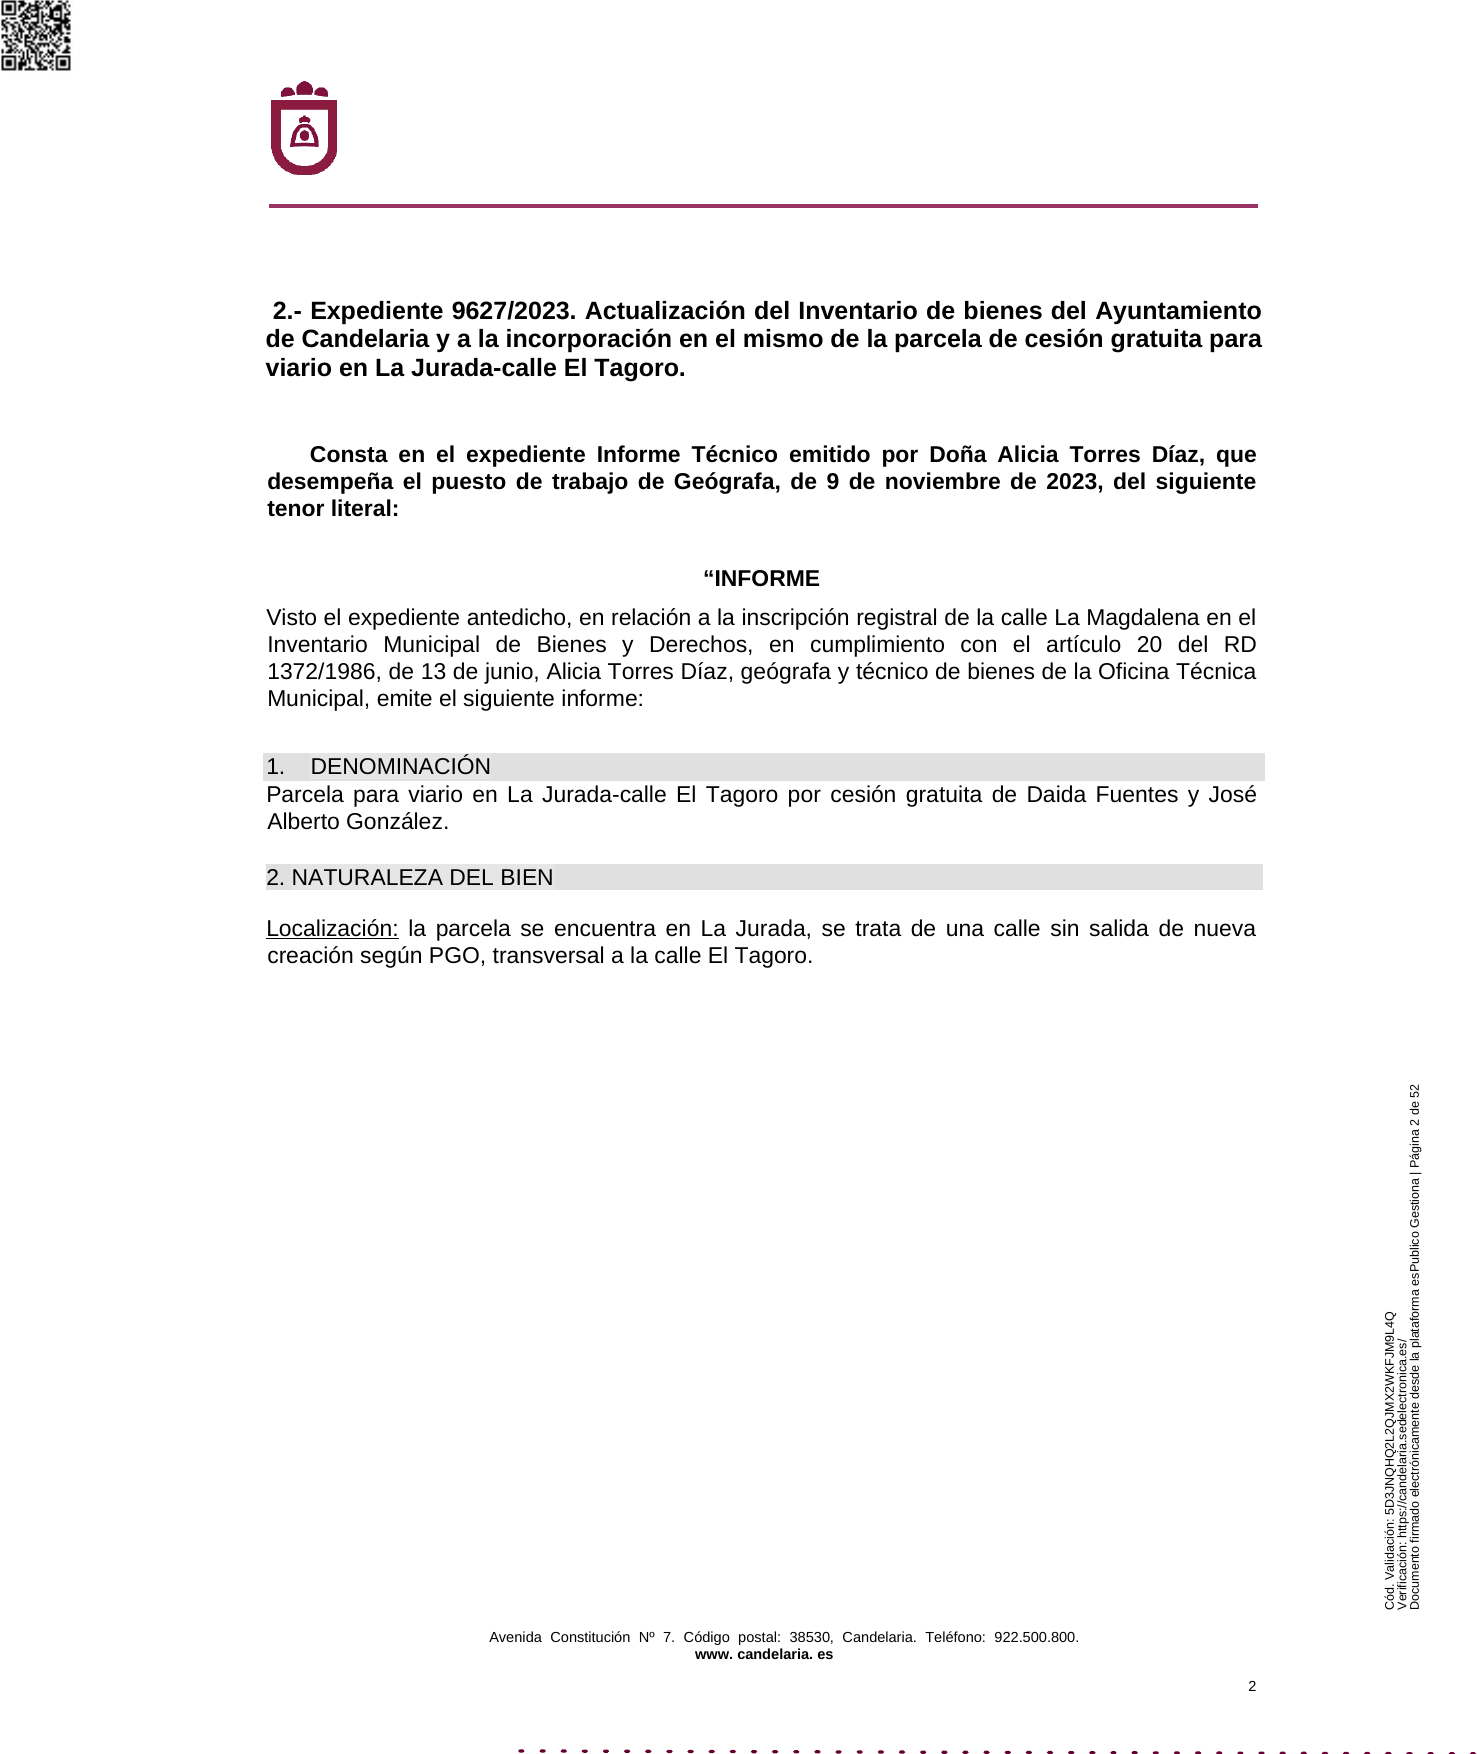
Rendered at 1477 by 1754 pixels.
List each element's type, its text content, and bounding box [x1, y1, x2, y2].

subtitle 2. NATURALEZA DEL BIEN [266, 864, 291, 890]
subtitle “INFORME [348, 565, 1181, 591]
table_header 1. [263, 753, 310, 781]
text Parcela para viario en La Jurada-calle El Tagoro por cesión gratuita de Daida Fuentes y José Alberto González. [266, 781, 1258, 835]
text Localización: la parcela se encuentra en La Jurada, se trata de una calle sin salida de nueva creación según PGO, transversal a la calle El Tagoro. [266, 915, 1258, 968]
subtitle 2. NATURALEZA DEL BIEN [554, 864, 1263, 890]
table_header DENOMINACIÓN [310, 753, 1265, 781]
text Consta en el expediente Informe Técnico emitido por Doña Alicia Torres Díaz, que desempeña el puesto de trabajo de Geógrafa, de 9 de noviembre de 2023, del siguiente tenor literal: [266, 441, 1258, 521]
text 2.- Expediente 9627/2023. Actualización del Inventario de bienes del Ayuntamiento de Candelaria y a la incorporación en el mismo de la parcela de cesión gratuita para viario en La Jurada-calle El Tagoro. [264, 296, 1263, 382]
text Visto el expediente antedicho, en relación a la inscripción registral de la calle La Magdalena en el Inventario Municipal de Bienes y Derechos, en cumplimiento con el artículo 20 del RD 1372/1986, de 13 de junio, Alicia Torres Díaz, geógrafa y técnico de bienes de la Oficina Técnica Municipal, emite el siguiente informe: [266, 604, 1258, 711]
